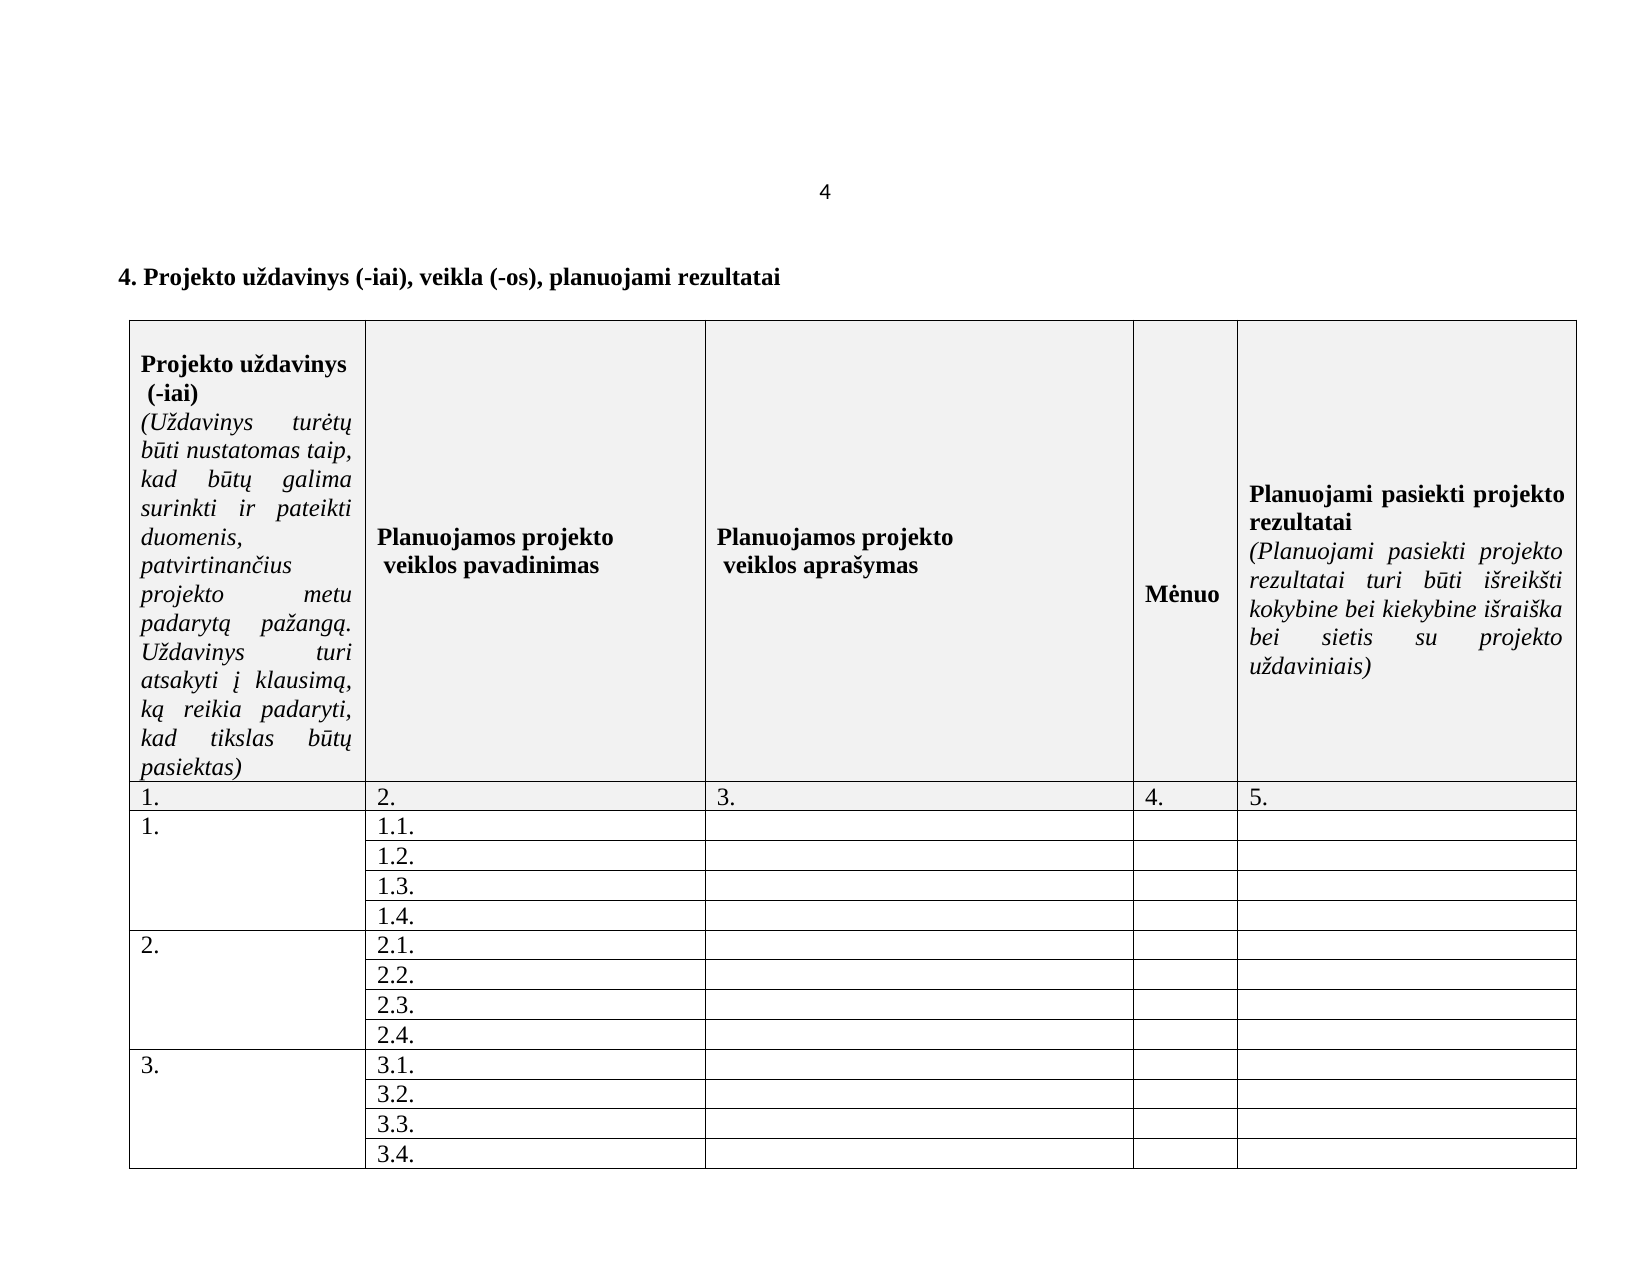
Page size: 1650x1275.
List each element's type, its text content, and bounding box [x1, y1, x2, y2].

table_cell [1134, 990, 1237, 1019]
table_cell [1134, 811, 1237, 840]
table_cell 1.1. [366, 811, 705, 840]
table_cell 1.3. [366, 871, 705, 900]
table_cell 4. [1134, 782, 1237, 810]
table_cell [1134, 960, 1237, 989]
table_cell [706, 1020, 1133, 1049]
table_cell 1.2. [366, 841, 705, 870]
table_cell [1134, 901, 1237, 929]
table_cell [1134, 841, 1237, 870]
table_cell [706, 1050, 1133, 1078]
table_cell 2.1. [366, 931, 705, 959]
table_cell 1.4. [366, 901, 705, 929]
table_cell 3.4. [366, 1139, 705, 1168]
table_header Planuojami pasiekti projekto rezultatai (Planuojami pasiekti projekto rezultatai turi būti išreikšti kokybine bei kiekybine išraiška bei sietis su projekto uždaviniais) [1238, 321, 1576, 781]
table_cell 3.2. [366, 1080, 705, 1108]
table_cell 2.3. [366, 990, 705, 1019]
table_header Projekto uždavinys (-iai) (Uždavinys turėtų būti nustatomas taip, kad būtų galima surinkti ir pateikti duomenis, patvirtinančius projekto metu padarytą pažangą. Uždavinys turi atsakyti į klausimą, ką reikia padaryti, kad tikslas būtų pasiektas) [130, 321, 365, 781]
table_cell [1134, 1020, 1237, 1049]
table_cell [1238, 990, 1576, 1019]
table_cell 2. [130, 931, 365, 1049]
table_cell [706, 871, 1133, 900]
table_cell 2.4. [366, 1020, 705, 1049]
table_cell [1134, 1109, 1237, 1138]
table_cell [706, 1109, 1133, 1138]
table_cell 1. [130, 811, 365, 929]
table_header Planuojamos projekto veiklos pavadinimas [366, 321, 705, 781]
table_cell [706, 841, 1133, 870]
table_cell [1134, 1080, 1237, 1108]
table_cell 5. [1238, 782, 1576, 810]
table_cell [706, 1080, 1133, 1108]
table_cell [1238, 1109, 1576, 1138]
table_cell [706, 811, 1133, 840]
table_cell [1238, 841, 1576, 870]
table_header Planuojamos projekto veiklos aprašymas [706, 321, 1133, 781]
table_cell 2.2. [366, 960, 705, 989]
table_cell 3. [130, 1050, 365, 1168]
table_cell [1238, 901, 1576, 929]
table_cell [1134, 871, 1237, 900]
table_cell 2. [366, 782, 705, 810]
table_cell [1238, 811, 1576, 840]
table_cell [1134, 1139, 1237, 1168]
table_cell [1238, 1080, 1576, 1108]
table_header Mėnuo [1134, 321, 1237, 781]
table_cell [1238, 871, 1576, 900]
table_cell [706, 1139, 1133, 1168]
table_cell [1238, 931, 1576, 959]
table_cell [706, 960, 1133, 989]
table_cell [1134, 1050, 1237, 1078]
table_cell 3.1. [366, 1050, 705, 1078]
table_cell [1238, 1050, 1576, 1078]
table_cell [1238, 1020, 1576, 1049]
table_cell [706, 931, 1133, 959]
table_cell [1238, 1139, 1576, 1168]
text 4. Projekto uždavinys (-iai), veikla (-os), planuojami rezultatai [118, 262, 1532, 291]
table_cell 1. [130, 782, 365, 810]
table_cell [706, 990, 1133, 1019]
table_cell 3.3. [366, 1109, 705, 1138]
table_cell 3. [706, 782, 1133, 810]
table_cell [1134, 931, 1237, 959]
table_cell [706, 901, 1133, 929]
table_cell [1238, 960, 1576, 989]
